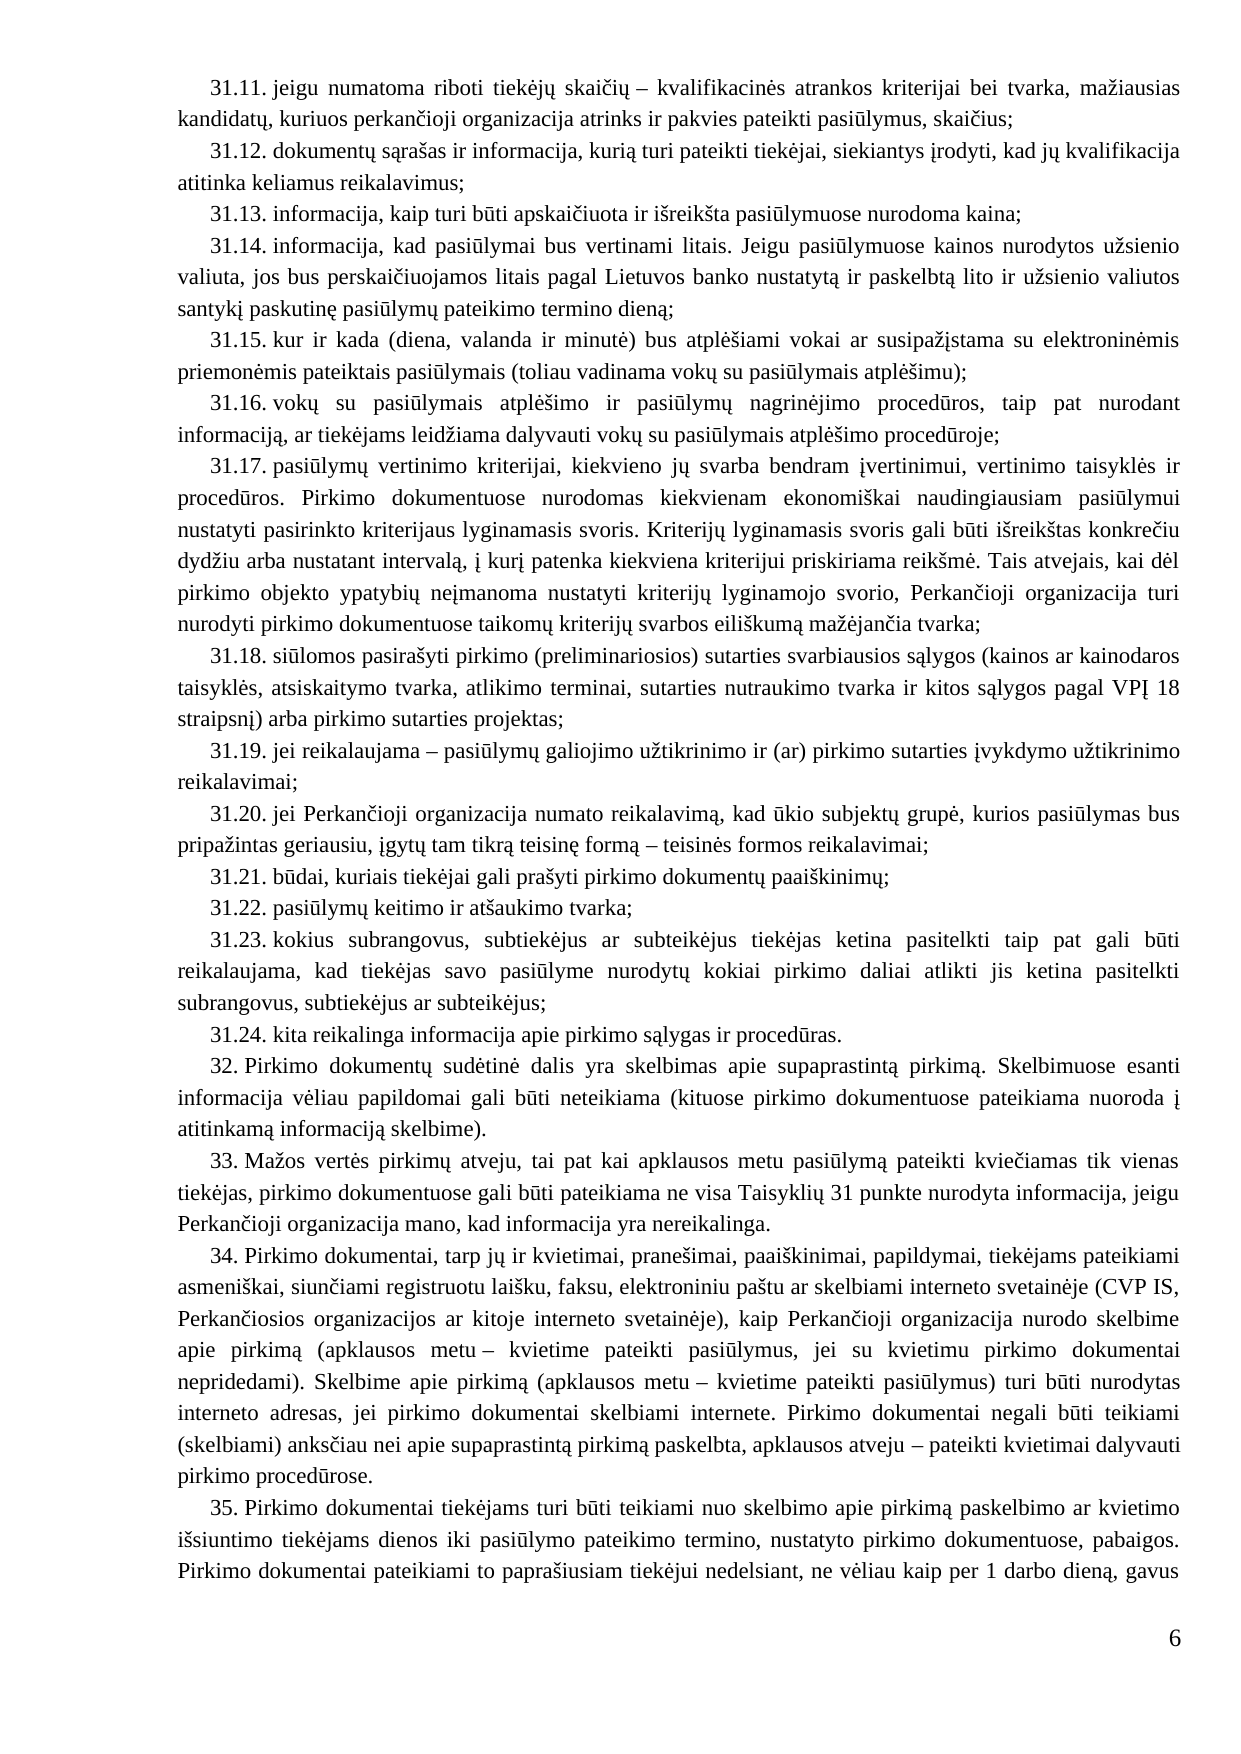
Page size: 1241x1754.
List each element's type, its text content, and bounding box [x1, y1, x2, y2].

text 31.18. siūlomos pasirašyti pirkimo (preliminariosios) sutarties svarbiausios sąlygos (kainos ar kainodaros taisyklės, atsiskaitymo tvarka, atlikimo terminai, sutarties nutraukimo tvarka ir kitos sąlygos pagal VPĮ 18 straipsnį) arba pirkimo sutarties projektas; [177, 642, 1181, 731]
text 32. Pirkimo dokumentų sudėtinė dalis yra skelbimas apie supaprastintą pirkimą. Skelbimuose esanti informacija vėliau papildomai gali būti neteikiama (kituose pirkimo dokumentuose pateikiama nuoroda į atitinkamą informaciją skelbime). [177, 1052, 1181, 1142]
text 31.23. kokius subrangovus, subtiekėjus ar subteikėjus tiekėjas ketina pasitelkti taip pat gali būti reikalaujama, kad tiekėjas savo pasiūlyme nurodytų kokiai pirkimo daliai atlikti jis ketina pasitelkti subrangovus, subtiekėjus ar subteikėjus; [177, 926, 1181, 1016]
text 31.14. informacija, kad pasiūlymai bus vertinami litais. Jeigu pasiūlymuose kainos nurodytos užsienio valiuta, jos bus perskaičiuojamos litais pagal Lietuvos banko nustatytą ir paskelbtą lito ir užsienio valiutos santykį paskutinę pasiūlymų pateikimo termino dieną; [177, 232, 1181, 321]
text 31.22. pasiūlymų keitimo ir atšaukimo tvarka; [177, 894, 1181, 921]
text 34. Pirkimo dokumentai, tarp jų ir kvietimai, pranešimai, paaiškinimai, papildymai, tiekėjams pateikiami asmeniškai, siunčiami registruotu laišku, faksu, elektroniniu paštu ar skelbiami interneto svetainėje (CVP IS, Perkančiosios organizacijos ar kitoje interneto svetainėje), kaip Perkančioji organizacija nurodo skelbime apie pirkimą (apklausos metu – kvietime pateikti pasiūlymus, jei su kvietimu pirkimo dokumentai nepridedami). Skelbime apie pirkimą (apklausos metu – kvietime pateikti pasiūlymus) turi būti nurodytas interneto adresas, jei pirkimo dokumentai skelbiami internete. Pirkimo dokumentai negali būti teikiami (skelbiami) anksčiau nei apie supaprastintą pirkimą paskelbta, apklausos atveju – pateikti kvietimai dalyvauti pirkimo procedūrose. [177, 1242, 1181, 1489]
text 31.15. kur ir kada (diena, valanda ir minutė) bus atplėšiami vokai ar susipažįstama su elektroninėmis priemonėmis pateiktais pasiūlymais (toliau vadinama vokų su pasiūlymais atplėšimu); [177, 326, 1181, 384]
text 31.17. pasiūlymų vertinimo kriterijai, kiekvieno jų svarba bendram įvertinimui, vertinimo taisyklės ir procedūros. Pirkimo dokumentuose nurodomas kiekvienam ekonomiškai naudingiausiam pasiūlymui nustatyti pasirinkto kriterijaus lyginamasis svoris. Kriterijų lyginamasis svoris gali būti išreikštas konkrečiu dydžiu arba nustatant intervalą, į kurį patenka kiekviena kriterijui priskiriama reikšmė. Tais atvejais, kai dėl pirkimo objekto ypatybių neįmanoma nustatyti kriterijų lyginamojo svorio, Perkančioji organizacija turi nurodyti pirkimo dokumentuose taikomų kriterijų svarbos eiliškumą mažėjančia tvarka; [177, 453, 1181, 637]
text 31.12. dokumentų sąrašas ir informacija, kurią turi pateikti tiekėjai, siekiantys įrodyti, kad jų kvalifikacija atitinka keliamus reikalavimus; [177, 137, 1181, 195]
text 33. Mažos vertės pirkimų atveju, tai pat kai apklausos metu pasiūlymą pateikti kviečiamas tik vienas tiekėjas, pirkimo dokumentuose gali būti pateikiama ne visa Taisyklių 31 punkte nurodyta informacija, jeigu Perkančioji organizacija mano, kad informacija yra nereikalinga. [177, 1147, 1181, 1236]
text 31.19. jei reikalaujama – pasiūlymų galiojimo užtikrinimo ir (ar) pirkimo sutarties įvykdymo užtikrinimo reikalavimai; [177, 737, 1181, 794]
text 31.16. vokų su pasiūlymais atplėšimo ir pasiūlymų nagrinėjimo procedūros, taip pat nurodant informaciją, ar tiekėjams leidžiama dalyvauti vokų su pasiūlymais atplėšimo procedūroje; [177, 389, 1181, 447]
text 31.24. kita reikalinga informacija apie pirkimo sąlygas ir procedūras. [177, 1021, 1181, 1047]
text 35. Pirkimo dokumentai tiekėjams turi būti teikiami nuo skelbimo apie pirkimą paskelbimo ar kvietimo išsiuntimo tiekėjams dienos iki pasiūlymo pateikimo termino, nustatyto pirkimo dokumentuose, pabaigos. Pirkimo dokumentai pateikiami to paprašiusiam tiekėjui nedelsiant, ne vėliau kaip per 1 darbo dieną, gavus [177, 1494, 1181, 1584]
text 31.21. būdai, kuriais tiekėjai gali prašyti pirkimo dokumentų paaiškinimų; [177, 863, 1181, 889]
text 31.20. jei Perkančioji organizacija numato reikalavimą, kad ūkio subjektų grupė, kurios pasiūlymas bus pripažintas geriausiu, įgytų tam tikrą teisinę formą – teisinės formos reikalavimai; [177, 800, 1181, 858]
text 31.13. informacija, kaip turi būti apskaičiuota ir išreikšta pasiūlymuose nurodoma kaina; [177, 200, 1181, 226]
text 31.11. jeigu numatoma riboti tiekėjų skaičių – kvalifikacinės atrankos kriterijai bei tvarka, mažiausias kandidatų, kuriuos perkančioji organizacija atrinks ir pakvies pateikti pasiūlymus, skaičius; [177, 74, 1181, 132]
